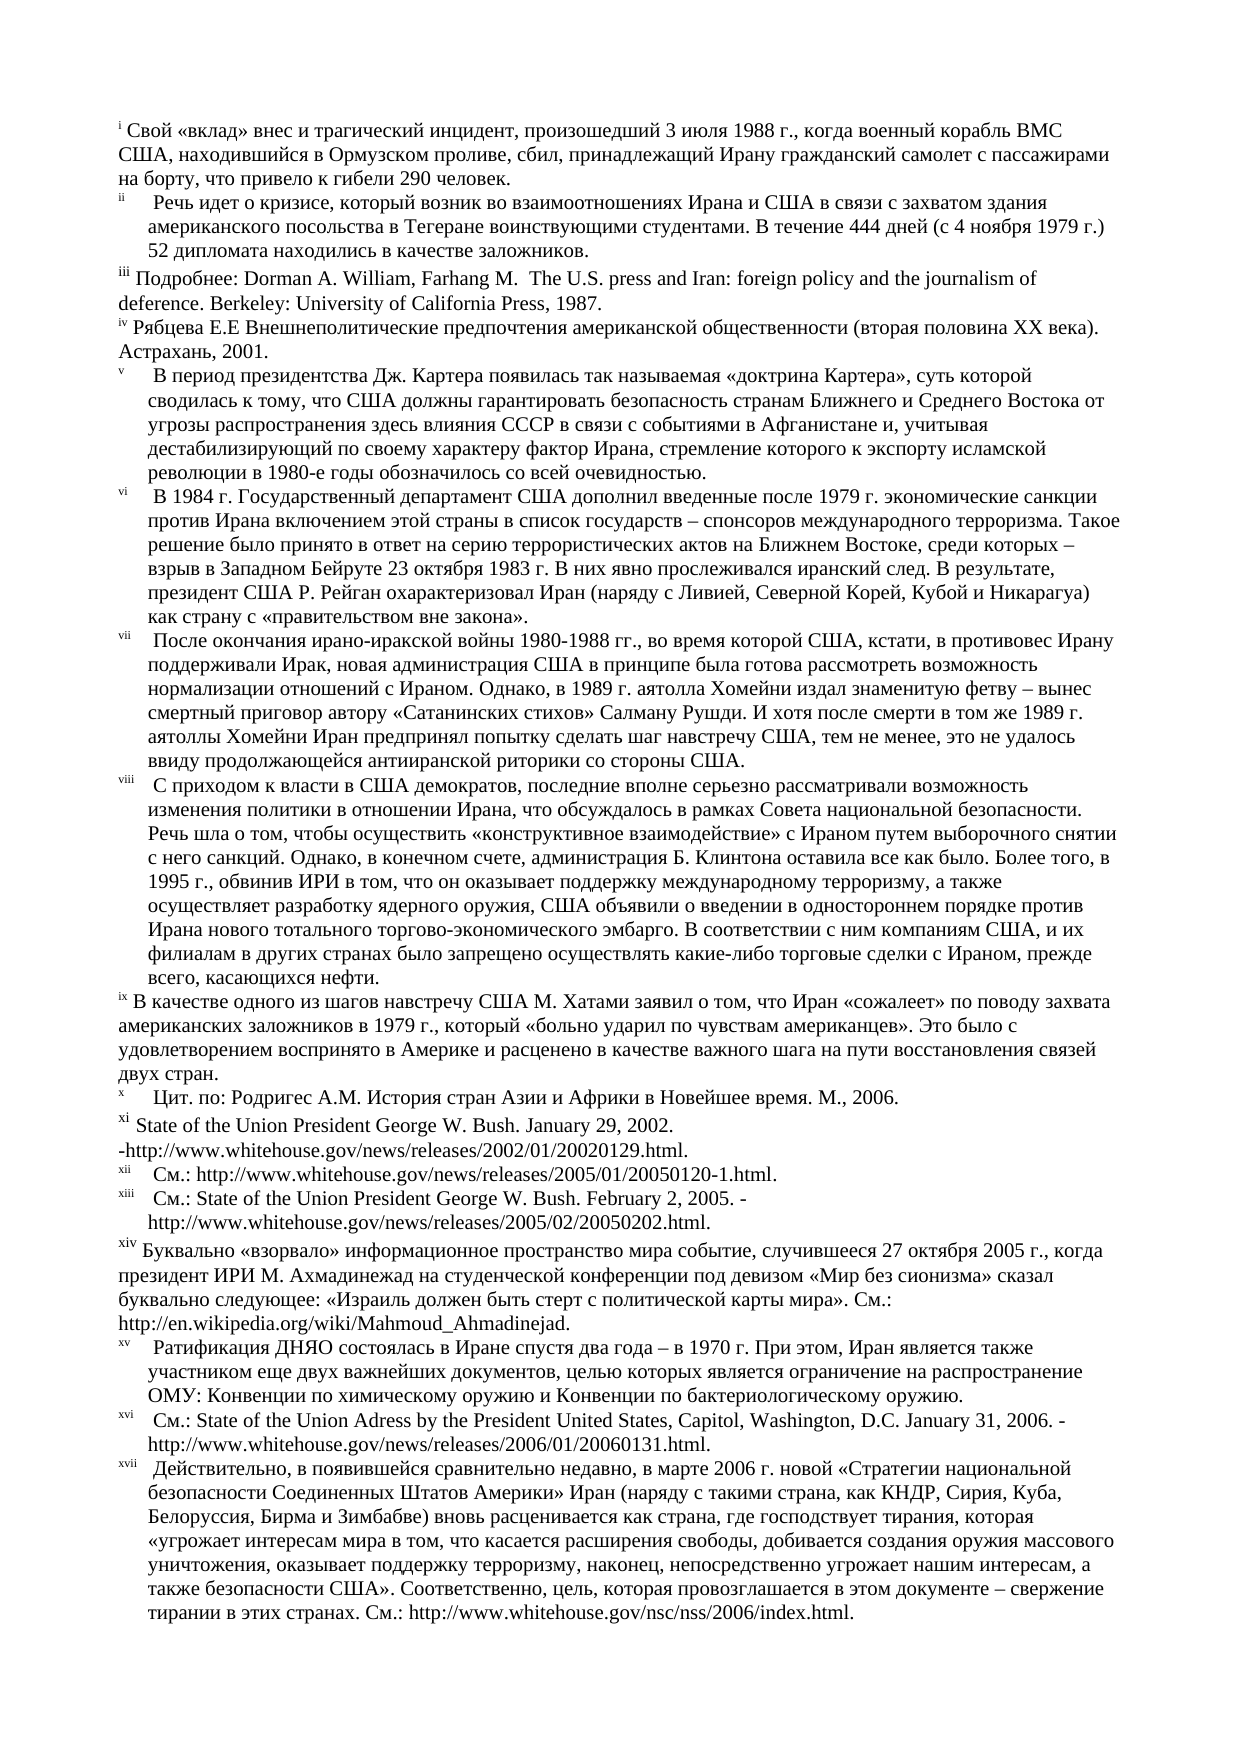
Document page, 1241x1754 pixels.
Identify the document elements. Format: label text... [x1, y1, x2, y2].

text Цит. по: Родригес А.М. История стран Азии и Африки в Новейшее время. М., 2006. [118, 1085, 1122, 1109]
text Речь идет о кризисе, который возник во взаимоотношениях Ирана и США в связи с захватом здания американского посольства в Тегеране воинствующими студентами. В течение 444 дней (с 4 ноября 1979 г.) 52 дипломата находились в качестве заложников. [118, 190, 1122, 262]
text Буквально «взорвало» информационное пространство мира событие, случившееся 27 октября 2005 г., когда президент ИРИ М. Ахмадинежад на студенческой конференции под девизом «Мир без сионизма» сказал буквально следующее: «Израиль должен быть стерт с политической карты мира». См.: http://en.wikipedia.org/wiki/Mahmoud_Ahmadinejad. [118, 1234, 1122, 1335]
text Рябцева Е.Е Внешнеполитические предпочтения американской общественности (вторая половина ХХ века). Астрахань, 2001. [118, 315, 1122, 363]
text После окончания ирано-иракской войны 1980-1988 гг., во время которой США, кстати, в противовес Ирану поддерживали Ирак, новая администрация США в принципе была готова рассмотреть возможность нормализации отношений с Ираном. Однако, в 1989 г. аятолла Хомейни издал знаменитую фетву – вынес смертный приговор автору «Сатанинских стихов» Салману Рушди. И хотя после смерти в том же 1989 г. аятоллы Хомейни Иран предпринял попытку сделать шаг навстречу США, тем не менее, это не удалось ввиду продолжающейся антииранской риторики со стороны США. [118, 628, 1122, 772]
text Действительно, в появившейся сравнительно недавно, в марте 2006 г. новой «Стратегии национальной безопасности Соединенных Штатов Америки» Иран (наряду с такими страна, как КНДР, Сирия, Куба, Белоруссия, Бирма и Зимбабве) вновь расценивается как страна, где господствует тирания, которая «угрожает интересам мира в том, что касается расширения свободы, добивается создания оружия массового уничтожения, оказывает поддержку терроризму, наконец, непосредственно угрожает нашим интересам, а также безопасности США». Соответственно, цель, которая провозглашается в этом документе – свержение тирании в этих странах. См.: http://www.whitehouse.gov/nsc/nss/2006/index.html. [118, 1456, 1122, 1624]
text См.: State of the Union President George W. Bush. February 2, 2005. - http://www.whitehouse.gov/news/releases/2005/02/20050202.html. [118, 1186, 1122, 1234]
text Подробнее: Dorman A. William, Farhang M. The U.S. press and Iran: foreign policy and the journalism of deference. Berkeley: University of California Press, 1987. [118, 262, 1122, 315]
text См.: State of the Union Adress by the President United States, Capitol, Washington, D.C. January 31, 2006. - http://www.whitehouse.gov/news/releases/2006/01/20060131.html. [118, 1407, 1122, 1456]
text Ратификация ДНЯО состоялась в Иране спустя два года – в 1970 г. При этом, Иран является также участником еще двух важнейших документов, целью которых является ограничение на распространение ОМУ: Конвенции по химическому оружию и Конвенции по бактериологическому оружию. [118, 1335, 1122, 1407]
text State of the Union President George W. Bush. January 29, 2002. -http://www.whitehouse.gov/news/releases/2002/01/20020129.html. [118, 1109, 1122, 1162]
text В 1984 г. Государственный департамент США дополнил введенные после 1979 г. экономические санкции против Ирана включением этой страны в список государств – спонсоров международного терроризма. Такое решение было принято в ответ на серию террористических актов на Ближнем Востоке, среди которых – взрыв в Западном Бейруте 23 октября 1983 г. В них явно прослеживался иранский след. В результате, президент США Р. Рейган охарактеризовал Иран (наряду с Ливией, Северной Корей, Кубой и Никарагуа) как страну с «правительством вне закона». [118, 484, 1122, 628]
text В качестве одного из шагов навстречу США М. Хатами заявил о том, что Иран «сожалеет» по поводу захвата американских заложников в 1979 г., который «больно ударил по чувствам американцев». Это было с удовлетворением воспринято в Америке и расценено в качестве важного шага на пути восстановления связей двух стран. [118, 989, 1122, 1085]
text С приходом к власти в США демократов, последние вполне серьезно рассматривали возможность изменения политики в отношении Ирана, что обсуждалось в рамках Совета национальной безопасности. Речь шла о том, чтобы осуществить «конструктивное взаимодействие» с Ираном путем выборочного снятии с него санкций. Однако, в конечном счете, администрация Б. Клинтона оставила все как было. Более того, в 1995 г., обвинив ИРИ в том, что он оказывает поддержку международному терроризму, а также осуществляет разработку ядерного оружия, США объявили о введении в одностороннем порядке против Ирана нового тотального торгово-экономического эмбарго. В соответствии с ним компаниям США, и их филиалам в других странах было запрещено осуществлять какие-либо торговые сделки с Ираном, прежде всего, касающихся нефти. [118, 772, 1122, 989]
text В период президентства Дж. Картера появилась так называемая «доктрина Картера», суть которой сводилась к тому, что США должны гарантировать безопасность странам Ближнего и Среднего Востока от угрозы распространения здесь влияния СССР в связи с событиями в Афганистане и, учитывая дестабилизирующий по своему характеру фактор Ирана, стремление которого к экспорту исламской революции в 1980-е годы обозначилось со всей очевидностью. [118, 363, 1122, 484]
text См.: http://www.whitehouse.gov/news/releases/2005/01/20050120-1.html. [118, 1162, 1122, 1186]
text Свой «вклад» внес и трагический инцидент, произошедший 3 июля 1988 г., когда военный корабль ВМС США, находившийся в Ормузском проливе, сбил, принадлежащий Ирану гражданский самолет с пассажирами на борту, что привело к гибели 290 человек. [118, 118, 1122, 190]
